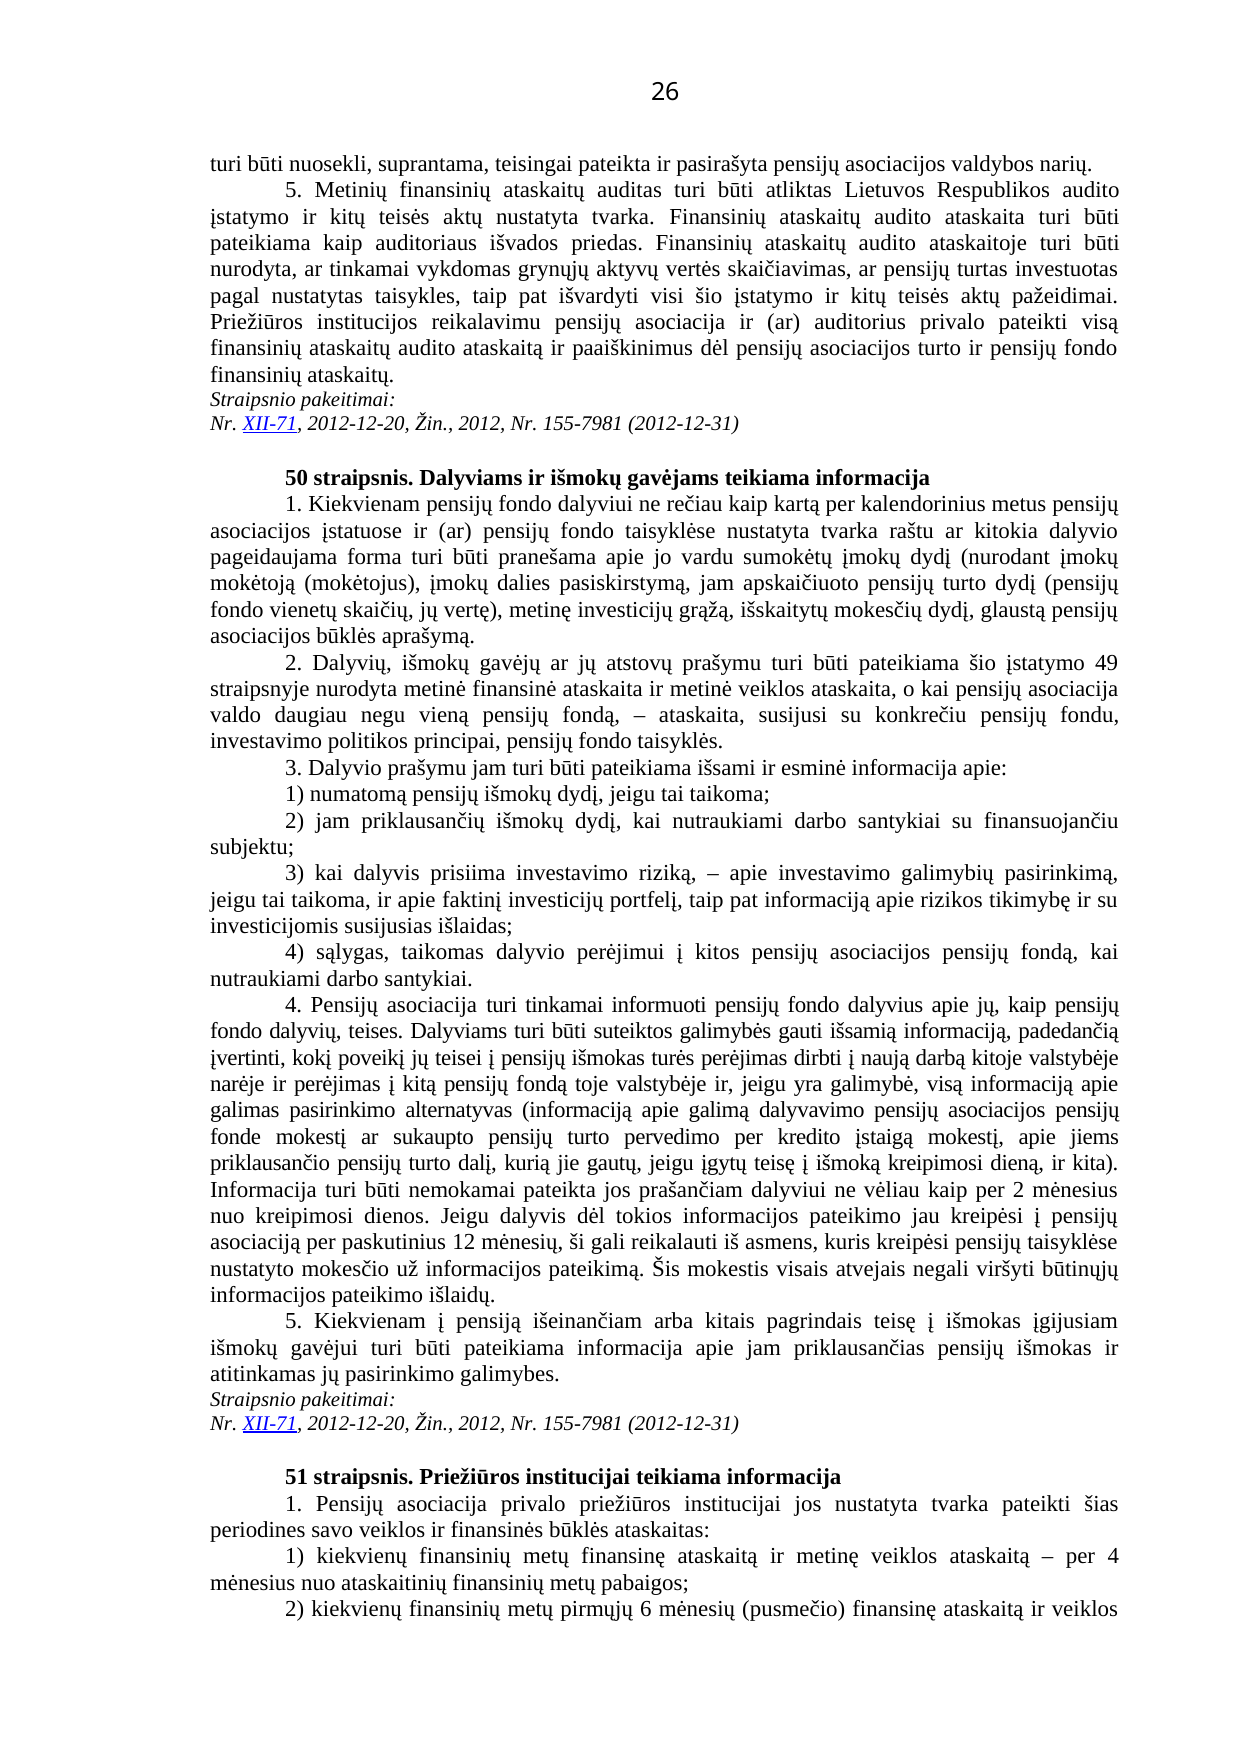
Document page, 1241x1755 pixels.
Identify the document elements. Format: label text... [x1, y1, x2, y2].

text 3. Dalyvio prašymu jam turi būti pateikiama išsami ir esminė informacija apie: [210, 754, 1120, 780]
text turi būti nuosekli, suprantama, teisingai pateikta ir pasirašyta pensijų asociacijos valdybos narių. [210, 150, 1120, 176]
text Nr. XII-71, 2012-12-20, Žin., 2012, Nr. 155-7981 (2012-12-31) [210, 411, 1120, 435]
text 4) sąlygas, taikomas dalyvio perėjimui į kitos pensijų asociacijos pensijų fondą, kai nutraukiami darbo santykiai. [210, 938, 1120, 991]
text 5. Kiekvienam į pensiją išeinančiam arba kitais pagrindais teisę į išmokas įgijusiam išmokų gavėjui turi būti pateikiama informacija apie jam priklausančias pensijų išmokas ir atitinkamas jų pasirinkimo galimybes. [210, 1307, 1120, 1386]
text 1) numatomą pensijų išmokų dydį, jeigu tai taikoma; [210, 780, 1120, 807]
text 2. Dalyvių, išmokų gavėjų ar jų atstovų prašymu turi būti pateikiama šio įstatymo 49 straipsnyje nurodyta metinė finansinė ataskaita ir metinė veiklos ataskaita, o kai pensijų asociacija valdo daugiau negu vieną pensijų fondą, – ataskaita, susijusi su konkrečiu pensijų fondu, investavimo politikos principai, pensijų fondo taisyklės. [210, 648, 1120, 754]
text 1. Pensijų asociacija privalo priežiūros institucijai jos nustatyta tvarka pateikti šias periodines savo veiklos ir finansinės būklės ataskaitas: [210, 1490, 1120, 1542]
text 5. Metinių finansinių ataskaitų auditas turi būti atliktas Lietuvos Respublikos audito įstatymo ir kitų teisės aktų nustatyta tvarka. Finansinių ataskaitų audito ataskaita turi būti pateikiama kaip auditoriaus išvados priedas. Finansinių ataskaitų audito ataskaitoje turi būti nurodyta, ar tinkamai vykdomas grynųjų aktyvų vertės skaičiavimas, ar pensijų turtas investuotas pagal nustatytas taisykles, taip pat išvardyti visi šio įstatymo ir kitų teisės aktų pažeidimai. Priežiūros institucijos reikalavimu pensijų asociacija ir (ar) auditorius privalo pateikti visą finansinių ataskaitų audito ataskaitą ir paaiškinimus dėl pensijų asociacijos turto ir pensijų fondo finansinių ataskaitų. [210, 176, 1120, 387]
text Nr. XII-71, 2012-12-20, Žin., 2012, Nr. 155-7981 (2012-12-31) [210, 1411, 1120, 1434]
text 1. Kiekvienam pensijų fondo dalyviui ne rečiau kaip kartą per kalendorinius metus pensijų asociacijos įstatuose ir (ar) pensijų fondo taisyklėse nustatyta tvarka raštu ar kitokia dalyvio pageidaujama forma turi būti pranešama apie jo vardu sumokėtų įmokų dydį (nurodant įmokų mokėtoją (mokėtojus), įmokų dalies pasiskirstymą, jam apskaičiuoto pensijų turto dydį (pensijų fondo vienetų skaičių, jų vertę), metinę investicijų grąžą, išskaitytų mokesčių dydį, glaustą pensijų asociacijos būklės aprašymą. [210, 490, 1120, 648]
text 1) kiekvienų finansinių metų finansinę ataskaitą ir metinę veiklos ataskaitą – per 4 mėnesius nuo ataskaitinių finansinių metų pabaigos; [210, 1542, 1120, 1595]
text 4. Pensijų asociacija turi tinkamai informuoti pensijų fondo dalyvius apie jų, kaip pensijų fondo dalyvių, teises. Dalyviams turi būti suteiktos galimybės gauti išsamią informaciją, padedančią įvertinti, kokį poveikį jų teisei į pensijų išmokas turės perėjimas dirbti į naują darbą kitoje valstybėje narėje ir perėjimas į kitą pensijų fondą toje valstybėje ir, jeigu yra galimybė, visą informaciją apie galimas pasirinkimo alternatyvas (informaciją apie galimą dalyvavimo pensijų asociacijos pensijų fonde mokestį ar sukaupto pensijų turto pervedimo per kredito įstaigą mokestį, apie jiems priklausančio pensijų turto dalį, kurią jie gautų, jeigu įgytų teisę į išmoką kreipimosi dieną, ir kita). Informacija turi būti nemokamai pateikta jos prašančiam dalyviui ne vėliau kaip per 2 mėnesius nuo kreipimosi dienos. Jeigu dalyvis dėl tokios informacijos pateikimo jau kreipėsi į pensijų asociaciją per paskutinius 12 mėnesių, ši gali reikalauti iš asmens, kuris kreipėsi pensijų taisyklėse nustatyto mokesčio už informacijos pateikimą. Šis mokestis visais atvejais negali viršyti būtinųjų informacijos pateikimo išlaidų. [210, 991, 1120, 1307]
text 51 straipsnis. Priežiūros institucijai teikiama informacija [210, 1463, 1120, 1490]
text 3) kai dalyvis prisiima investavimo riziką, – apie investavimo galimybių pasirinkimą, jeigu tai taikoma, ir apie faktinį investicijų portfelį, taip pat informaciją apie rizikos tikimybę ir su investicijomis susijusias išlaidas; [210, 859, 1120, 938]
text 50 straipsnis. Dalyviams ir išmokų gavėjams teikiama informacija [210, 464, 1120, 490]
text 2) jam priklausančių išmokų dydį, kai nutraukiami darbo santykiai su finansuojančiu subjektu; [210, 807, 1120, 859]
text Straipsnio pakeitimai: [210, 387, 1120, 411]
text 2) kiekvienų finansinių metų pirmųjų 6 mėnesių (pusmečio) finansinę ataskaitą ir veiklos [210, 1595, 1120, 1621]
text Straipsnio pakeitimai: [210, 1386, 1120, 1411]
